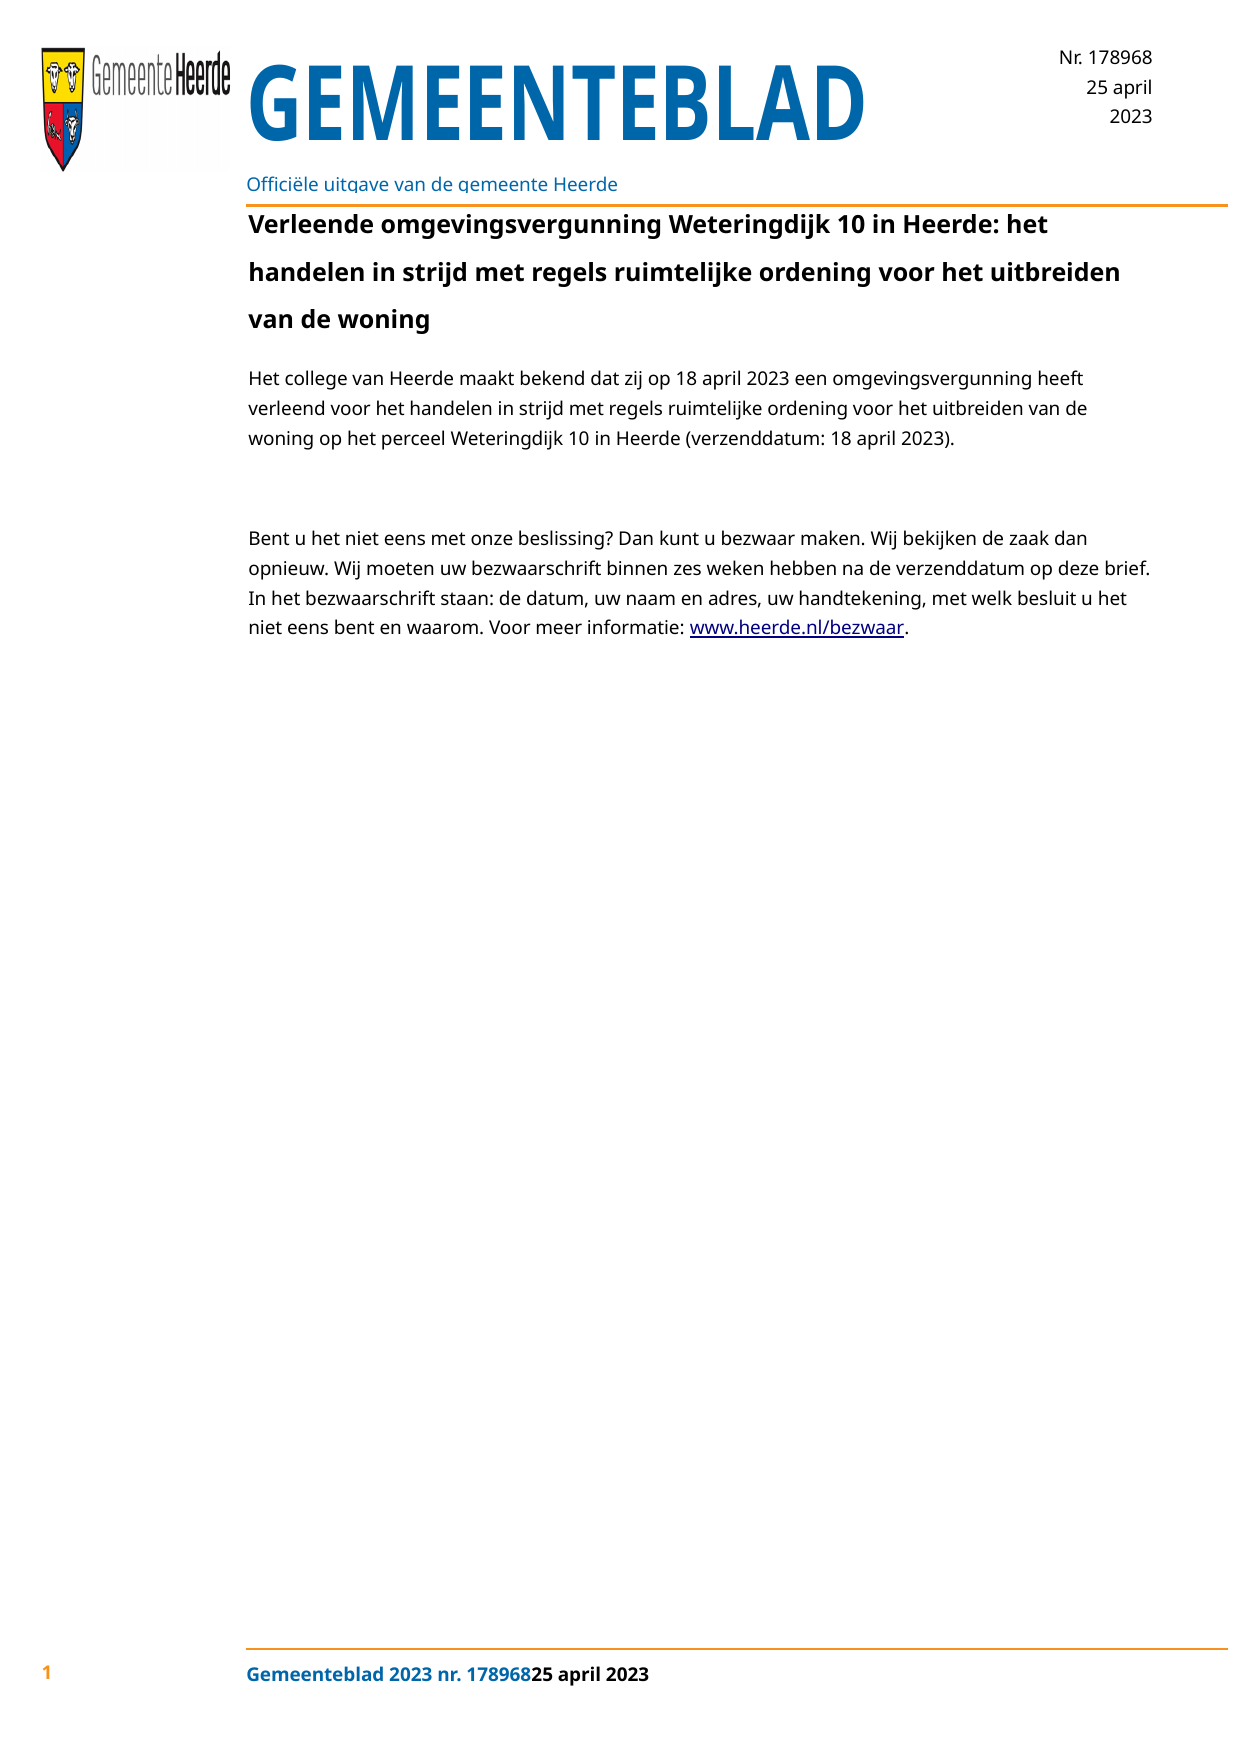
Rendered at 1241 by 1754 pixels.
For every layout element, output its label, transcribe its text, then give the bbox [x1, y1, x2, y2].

text Verleende omgevingsvergunning Weteringdijk 10 in Heerde: het handelen in strijd met regels ruimtelijke ordening voor het uitbreiden van de woning [248, 207, 1152, 336]
text Bent u het niet eens met onze beslissing? Dan kunt u bezwaar maken. Wij bekijken de zaak dan opnieuw. Wij moeten uw bezwaarschrift binnen zes weken hebben na de verzenddatum op deze brief. In het bezwaarschrift staan: de datum, uw naam en adres, uw handtekening, met welk besluit u het niet eens bent en waarom. Voor meer informatie: www.heerde.nl/bezwaar. [248, 526, 1152, 640]
text Het college van Heerde maakt bekend dat zij op 18 april 2023 een omgevingsvergunning heeft verleend voor het handelen in strijd met regels ruimtelijke ordening voor het uitbreiden van de woning op het perceel Weteringdijk 10 in Heerde (verzenddatum: 18 april 2023). [248, 366, 1152, 450]
picture [41, 47, 231, 172]
